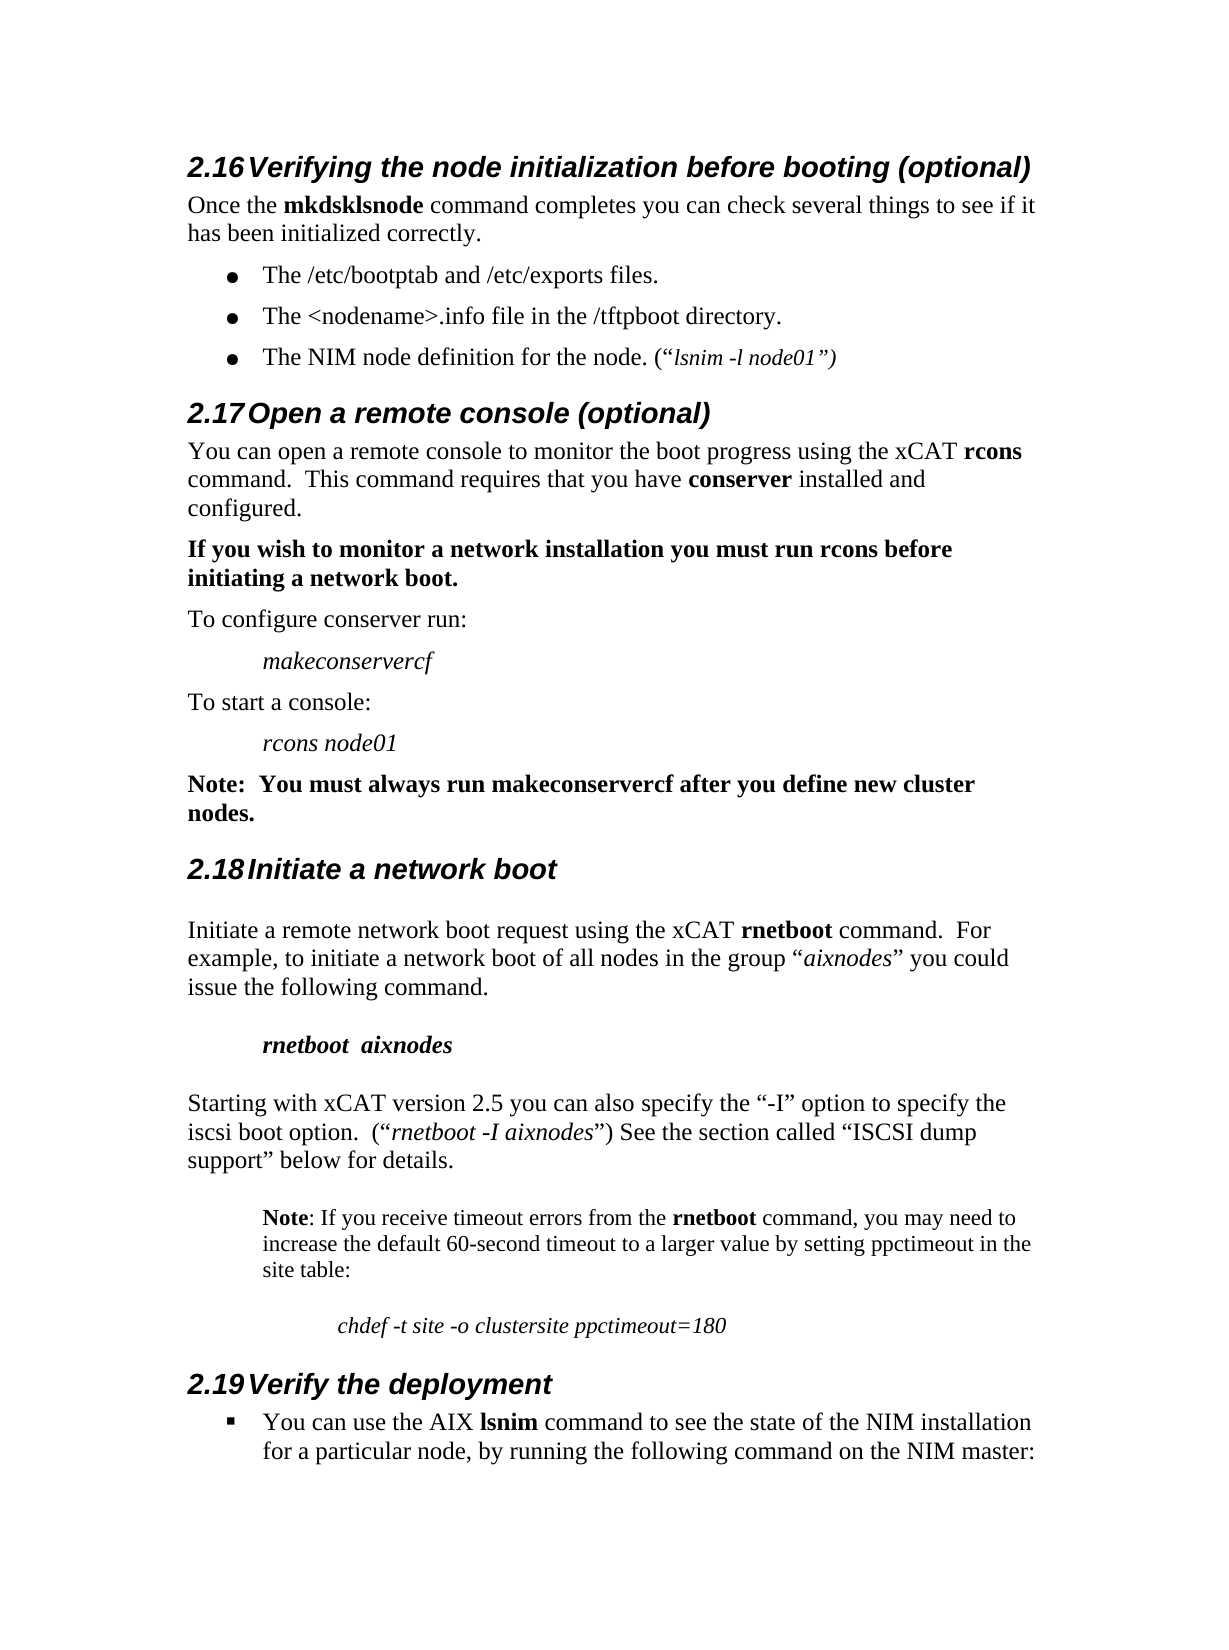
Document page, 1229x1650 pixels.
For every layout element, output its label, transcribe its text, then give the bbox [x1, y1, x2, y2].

text Note: You must always run makeconservercf after you define new cluster nodes. [187, 769, 1041, 827]
subtitle Verify the deployment [187, 1367, 1041, 1401]
subtitle Open a remote console (optional) [187, 396, 1041, 429]
text makeconservercf [262, 646, 1041, 674]
text rnetboot aixnodes [262, 1030, 1041, 1059]
text Once the mkdsklsnode command completes you can check several things to see if it has been initialized correctly. [187, 190, 1041, 247]
text chdef -t site -o clustersite ppctimeout=180 [337, 1312, 1041, 1338]
text To configure conserver run: [37, 604, 1041, 633]
text You can open a remote console to monitor the boot progress using the xCAT rcons command. This command requires that you have conserver installed and configured. [187, 436, 1041, 522]
subtitle Initiate a network boot [187, 852, 1041, 886]
text Starting with xCAT version 2.5 you can also specify the “-I” option to specify the iscsi boot option. (“rnetboot -I aixnodes”) See the section called “ISCSI dump support” below for details. [187, 1088, 1041, 1174]
list You can use the AIX lsnim command to see the state of the NIM installation for a particular node, by running the following command on the NIM master: [225, 1407, 1041, 1464]
list The NIM node definition for the node. (“lsnim -l node01”) [225, 342, 1041, 371]
subtitle Verifying the node initialization before booting (optional) [187, 150, 1041, 183]
text If you wish to monitor a network installation you must run rcons before initiating a network boot. [187, 534, 1041, 592]
text To start a console: [187, 687, 1041, 716]
text Initiate a remote network boot request using the xCAT rnetboot command. For example, to initiate a network boot of all nodes in the group “aixnodes” you could issue the following command. [187, 915, 1041, 1001]
list The /etc/bootptab and /etc/exports files. [225, 260, 1041, 288]
text Note: If you receive timeout errors from the rnetboot command, you may need to increase the default 60-second timeout to a larger value by setting ppctimeout in the site table: [262, 1203, 1041, 1283]
text rcons node01 [262, 728, 1041, 757]
list The <nodename>.info file in the /tftpboot directory. [225, 301, 1041, 330]
